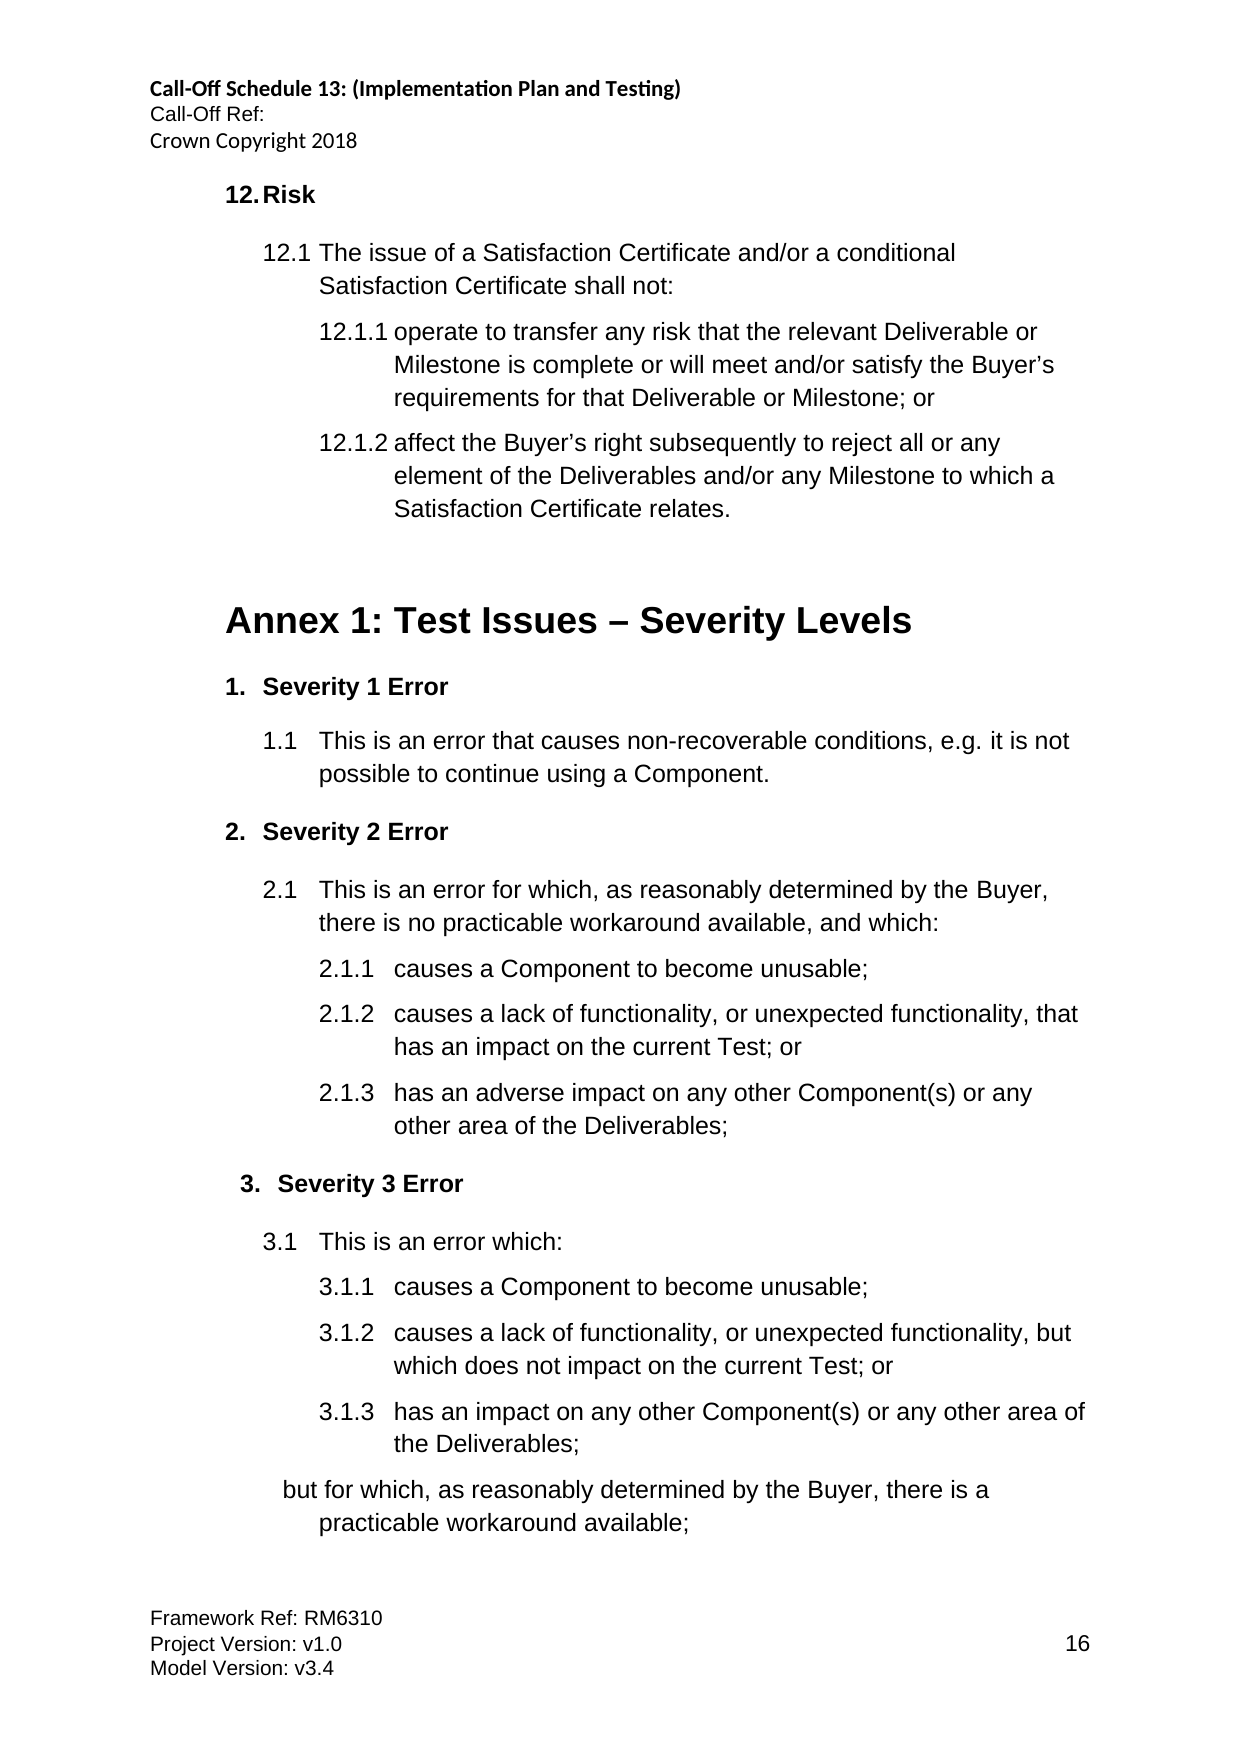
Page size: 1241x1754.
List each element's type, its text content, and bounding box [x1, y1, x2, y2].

list Risk [225, 180, 1090, 209]
list This is an error that causes non-recoverable conditions, e.g. it is not possible to continue using a Component. [262, 726, 1090, 788]
list This is an error which: [262, 1227, 1090, 1256]
list has an adverse impact on any other Component(s) or any other area of the Deliverables; [319, 1078, 1090, 1139]
subtitle Annex 1: Test Issues – Severity Levels [225, 598, 1090, 641]
list causes a Component to become unusable; [319, 954, 1090, 982]
list This is an error for which, as reasonably determined by the Buyer, there is no practicable workaround available, and which: [262, 875, 1090, 937]
list Severity 1 Error [225, 672, 1090, 701]
list Severity 3 Error [240, 1169, 1090, 1198]
text but for which, as reasonably determined by the Buyer, there is a practicable workaround available; [282, 1475, 1090, 1537]
list affect the Buyer’s right subsequently to reject all or any element of the Deliverables and/or any Milestone to which a Satisfaction Certificate relates. [319, 428, 1090, 523]
list causes a lack of functionality, or unexpected functionality, that has an impact on the current Test; or [319, 999, 1090, 1061]
list operate to transfer any risk that the relevant Deliverable or Milestone is complete or will meet and/or satisfy the Buyer’s requirements for that Deliverable or Milestone; or [319, 317, 1090, 411]
list Severity 2 Error [225, 817, 1090, 846]
list causes a lack of functionality, or unexpected functionality, but which does not impact on the current Test; or [319, 1318, 1090, 1380]
list The issue of a Satisfaction Certificate and/or a conditional Satisfaction Certificate shall not: [262, 238, 1090, 300]
list has an impact on any other Component(s) or any other area of the Deliverables; [319, 1396, 1090, 1458]
list causes a Component to become unusable; [319, 1272, 1090, 1301]
